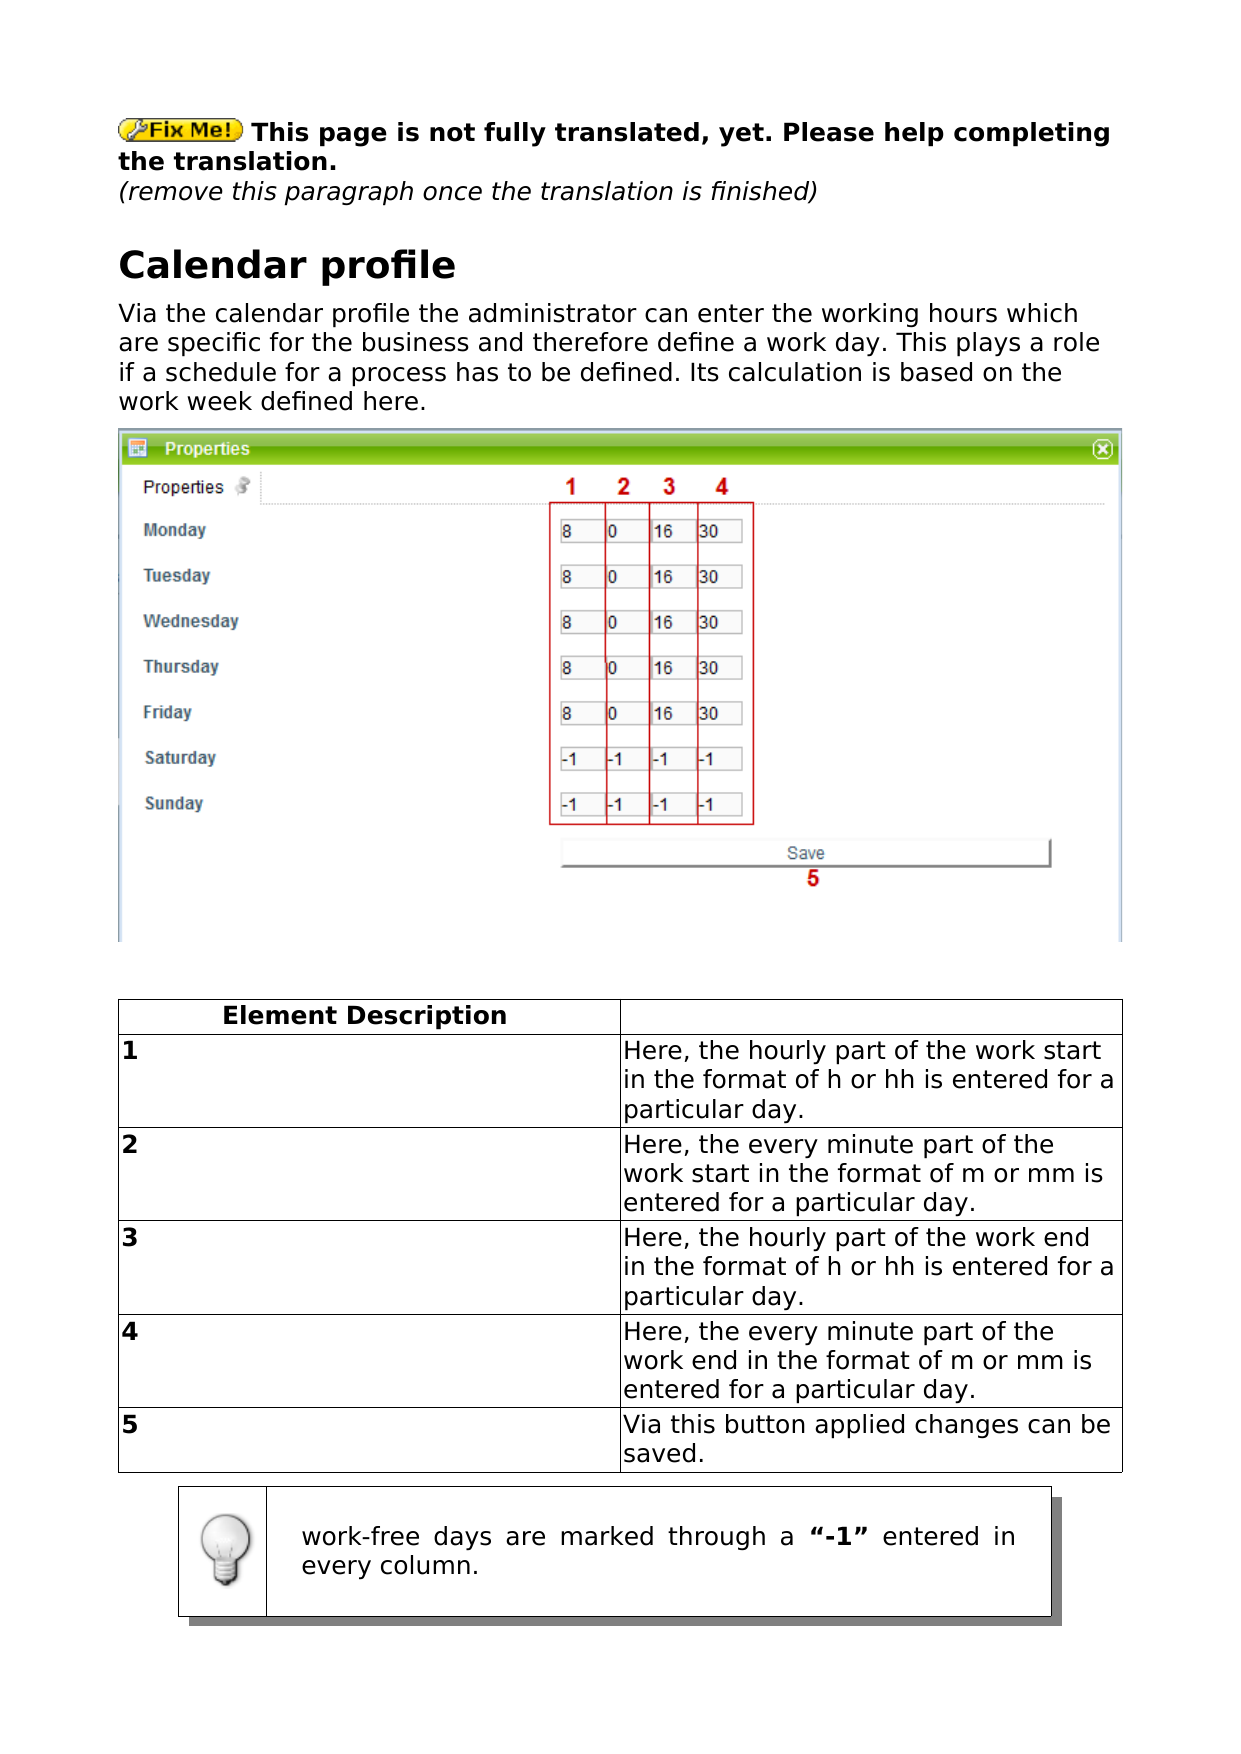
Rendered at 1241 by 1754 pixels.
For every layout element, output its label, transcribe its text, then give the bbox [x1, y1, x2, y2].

table_cell Here, the every minute part of the work end in the format of m or mm is entered for a particular day. [621, 1315, 1122, 1407]
text Via the calendar profile the administrator can enter the working hours which are specific for the business and therefore define a work day. This plays a role if a schedule for a process has to be defined. Its calculation is based on the work week defined here. [118, 299, 1122, 416]
picture [118, 118, 244, 142]
table_cell Here, the every minute part of the work start in the format of m or mm is entered for a particular day. [621, 1128, 1122, 1220]
table_header Element Description [119, 1000, 620, 1033]
table_cell 4 [119, 1315, 620, 1407]
subtitle Calendar profile [118, 243, 1122, 287]
table_header [621, 1000, 1122, 1033]
table_cell 5 [119, 1408, 620, 1472]
table_header [179, 1487, 266, 1616]
table_cell Here, the hourly part of the work start in the format of h or hh is entered for a particular day. [621, 1035, 1122, 1127]
table_cell Via this button applied changes can be saved. [621, 1408, 1122, 1472]
table_cell 2 [119, 1128, 620, 1220]
picture [190, 1513, 266, 1589]
table_cell 3 [119, 1221, 620, 1314]
table_cell 1 [119, 1035, 620, 1127]
picture [118, 428, 1123, 942]
table_header work-free days are marked through a “-1” entered in every column. [267, 1487, 1051, 1616]
table_cell Here, the hourly part of the work end in the format of h or hh is entered for a particular day. [621, 1221, 1122, 1314]
text This page is not fully translated, yet. Please help completing the translation. (remove this paragraph once the translation is finished) [118, 118, 1122, 206]
